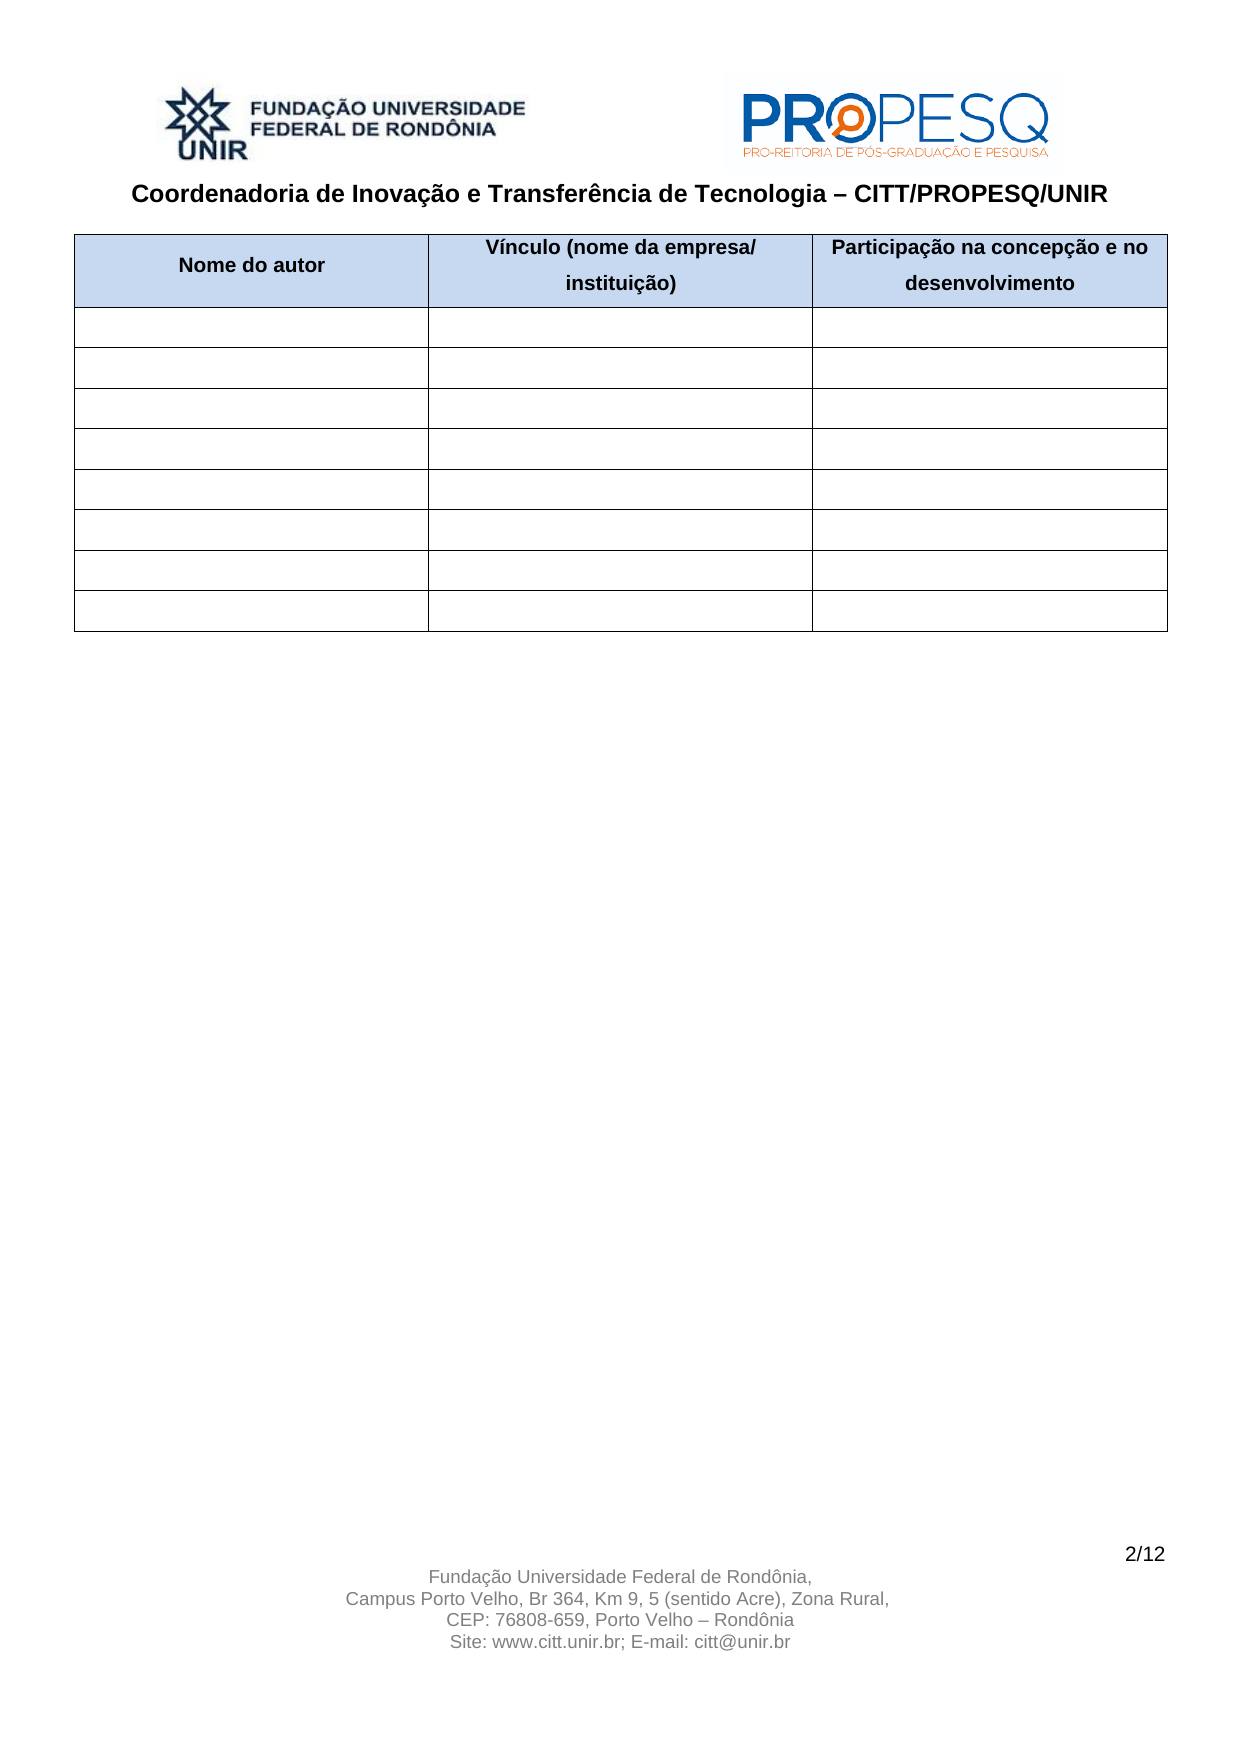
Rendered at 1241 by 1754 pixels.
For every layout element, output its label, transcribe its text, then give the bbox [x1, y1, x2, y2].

table_cell [813, 470, 1167, 509]
table_cell [75, 591, 428, 631]
table_cell [813, 348, 1167, 388]
table_cell [75, 470, 428, 509]
table_cell [813, 389, 1167, 428]
table_header Participação na concepção e no desenvolvimento [813, 235, 1167, 307]
table_cell [813, 510, 1167, 550]
table_cell [429, 591, 812, 631]
table_cell [429, 348, 812, 388]
table_cell [75, 308, 428, 347]
table_cell [813, 429, 1167, 469]
table_cell [75, 429, 428, 469]
table_cell [813, 551, 1167, 590]
table_cell [75, 389, 428, 428]
table_cell [429, 470, 812, 509]
table_cell [75, 510, 428, 550]
table_cell [75, 551, 428, 590]
table_cell [813, 308, 1167, 347]
table_cell [429, 308, 812, 347]
table_cell [429, 510, 812, 550]
table_cell [429, 551, 812, 590]
table_cell [429, 429, 812, 469]
table_cell [75, 348, 428, 388]
table_cell [429, 389, 812, 428]
table_header Nome do autor [75, 235, 428, 307]
table_header Vínculo (nome da empresa/ instituição) [429, 235, 812, 307]
table_cell [813, 591, 1167, 631]
